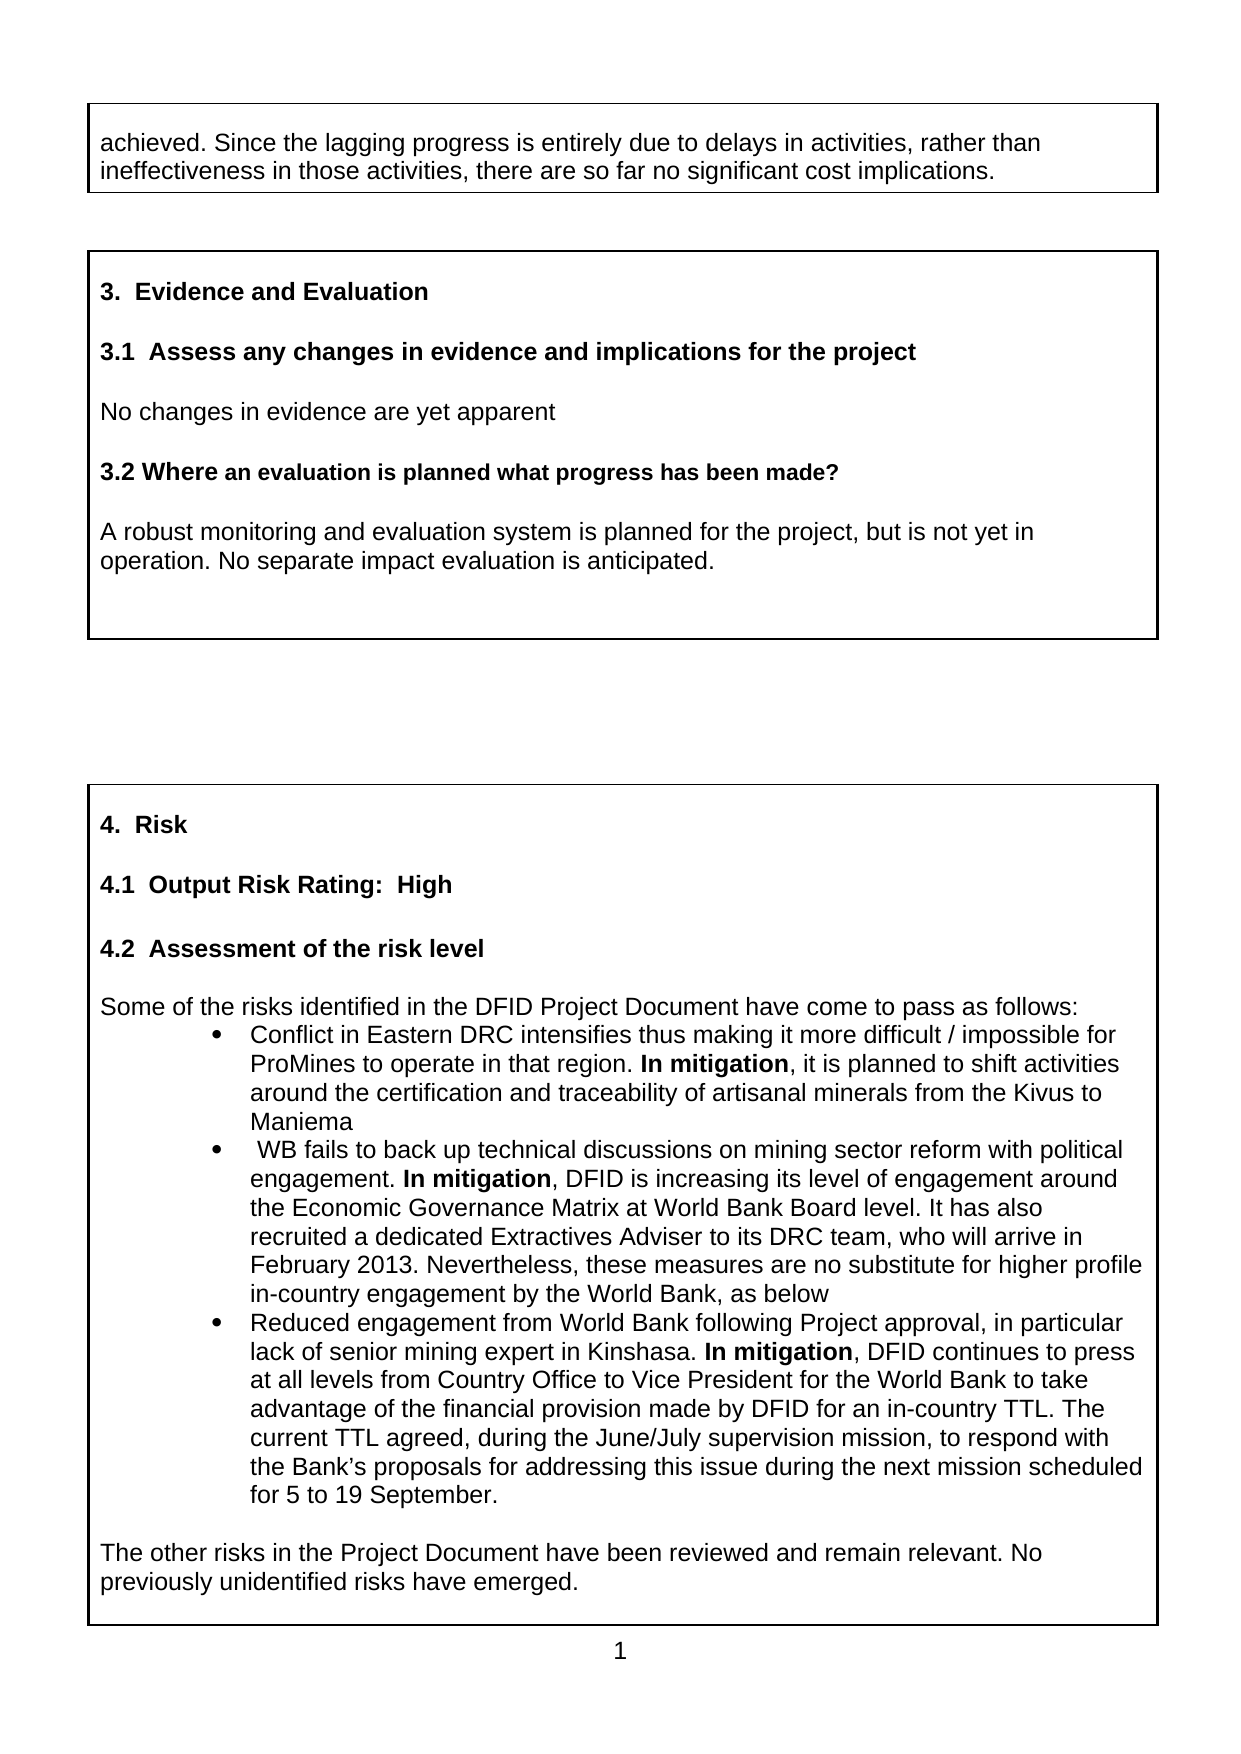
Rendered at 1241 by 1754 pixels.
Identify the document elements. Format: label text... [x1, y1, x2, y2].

table_header 3. Evidence and Evaluation [90, 252, 1156, 312]
table_header 4. Risk [90, 785, 1156, 845]
table_cell achieved. Since the lagging progress is entirely due to delays in activities, rather than ineffectiveness in those activities, there are so far no significant cost implications. [90, 104, 1156, 191]
table_cell 4.1 Output Risk Rating: High 4.2 Assessment of the risk level Some of the risks identified in the DFID Project Document have come to pass as follows: Conflict in Eastern DRC intensifies thus making it more difficult / impossible for ProMines to operate in that region. In mitigation, it is planned to shift activities around the certification and traceability of artisanal minerals from the Kivus to Maniema WB fails to back up technical discussions on mining sector reform with political engagement. In mitigation, DFID is increasing its level of engagement around the Economic Governance Matrix at World Bank Board level. It has also recruited a dedicated Extractives Adviser to its DRC team, who will arrive in February 2013. Nevertheless, these measures are no substitute for higher profile in-country engagement by the World Bank, as below Reduced engagement from World Bank following Project approval, in particular lack of senior mining expert in Kinshasa. In mitigation, DFID continues to press at all levels from Country Office to Vice President for the World Bank to take advantage of the financial provision made by DFID for an in-country TTL. The current TTL agreed, during the June/July supervision mission, to respond with the Bank’s proposals for addressing this issue during the next mission scheduled for 5 to 19 September. The other risks in the Project Document have been reviewed and remain relevant. No previously unidentified risks have emerged. [90, 845, 1156, 1596]
table_cell 3.1 Assess any changes in evidence and implications for the project No changes in evidence are yet apparent 3.2 Where an evaluation is planned what progress has been made? A robust monitoring and evaluation system is planned for the project, but is not yet in operation. No separate impact evaluation is anticipated. [90, 312, 1156, 638]
